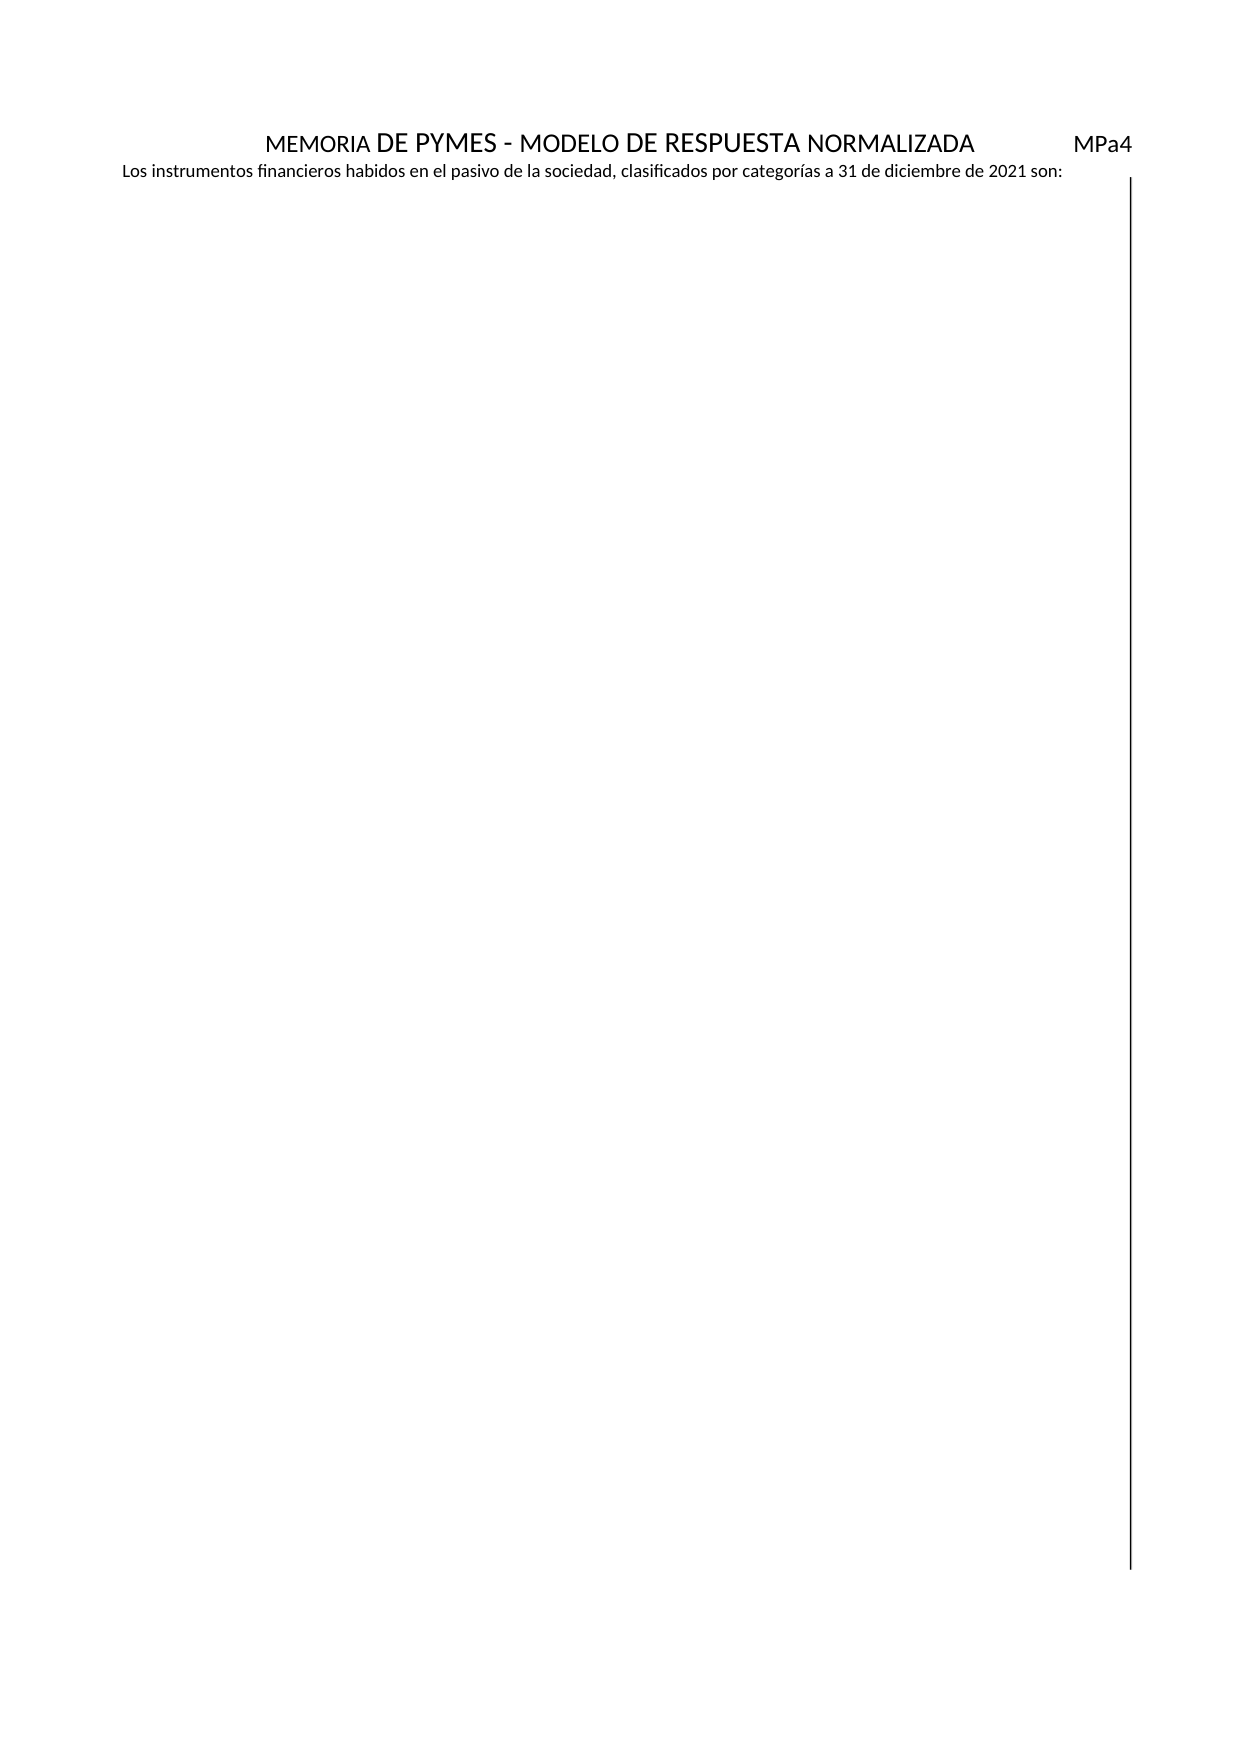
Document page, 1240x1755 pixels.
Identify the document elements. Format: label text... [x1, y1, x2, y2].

text Los instrumentos financieros habidos en el pasivo de la sociedad, clasificados por categorías a 31 de diciembre de 2021 son: [122, 160, 1132, 1569]
